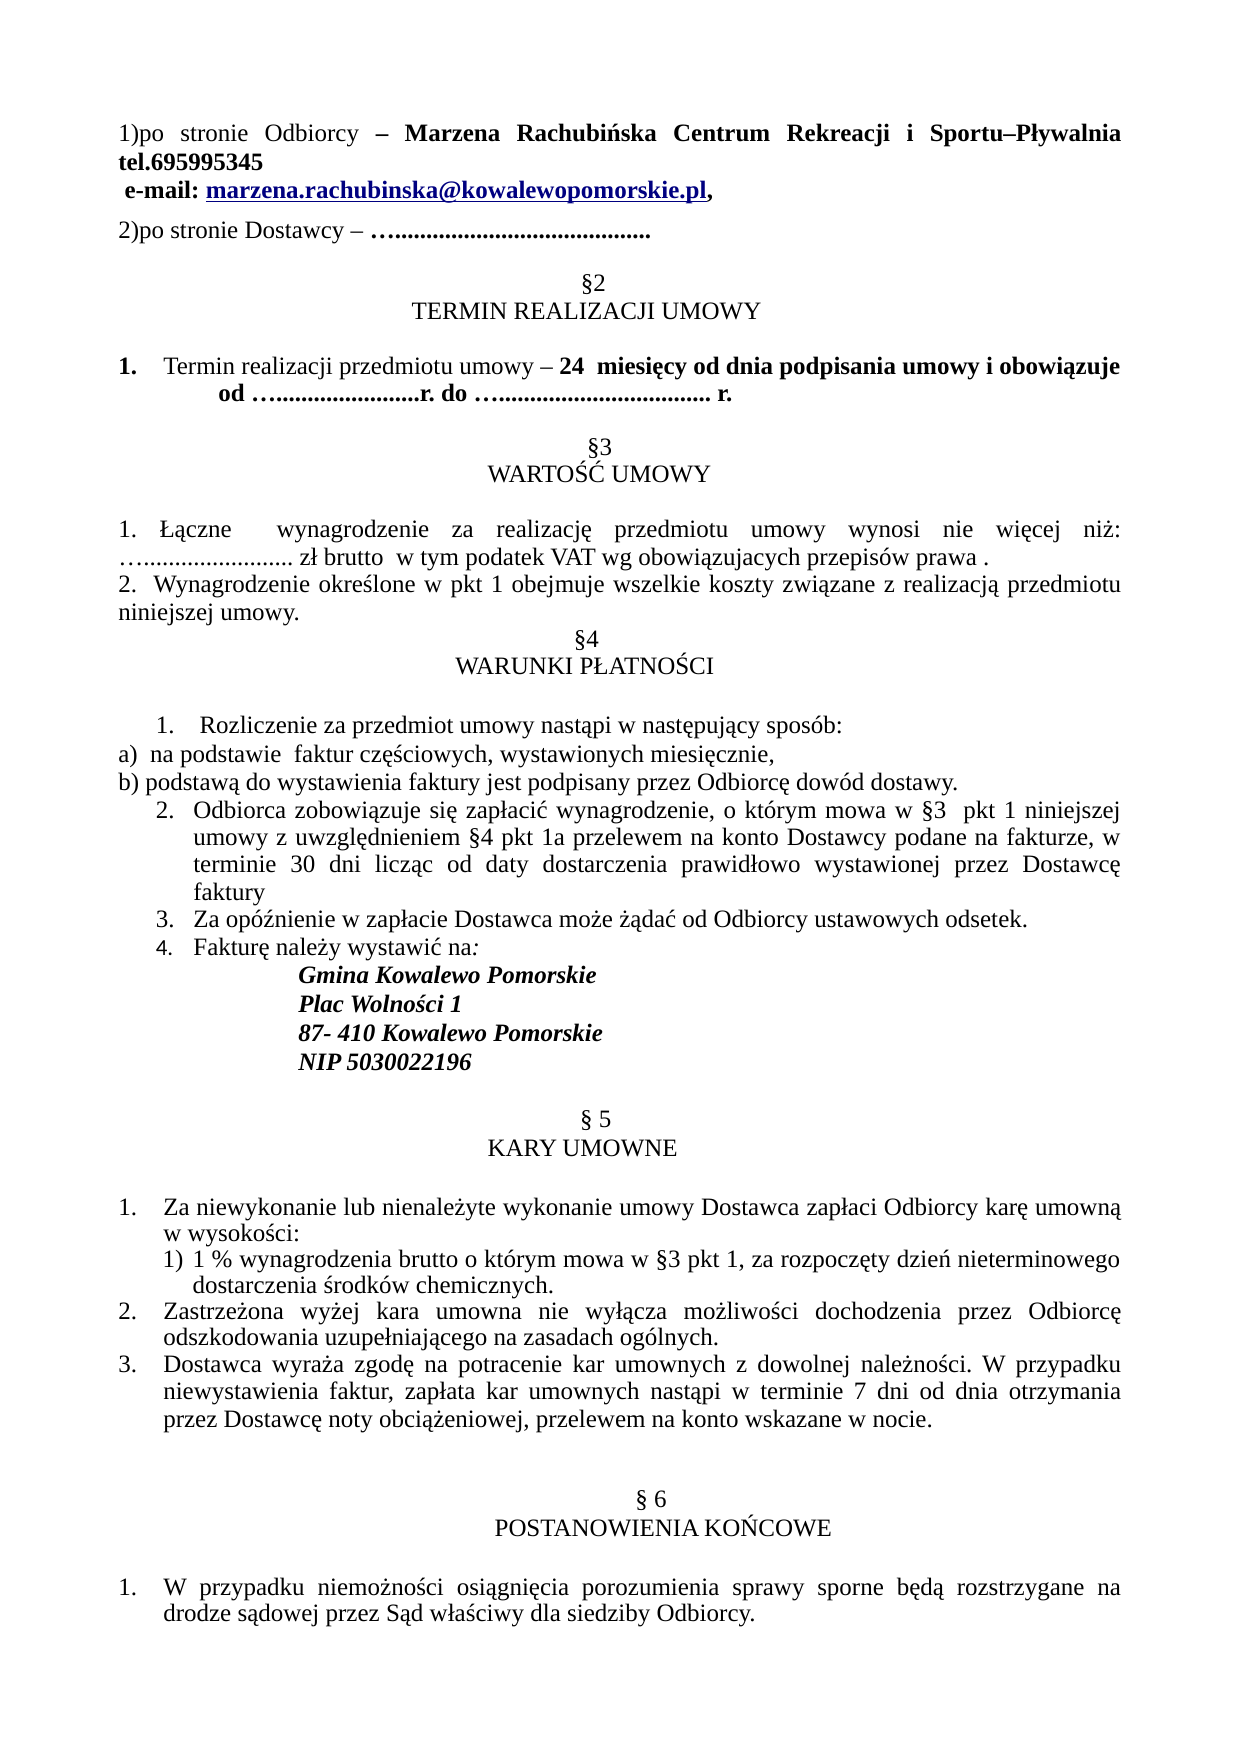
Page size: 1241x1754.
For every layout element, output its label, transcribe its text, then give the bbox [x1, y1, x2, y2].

text Plac Wolności 1 [118, 989, 1122, 1018]
text WARTOŚĆ UMOWY [118, 461, 1122, 488]
list Dostawca wyraża zgodę na potracenie kar umownych z dowolnej należności. W przypadku niewystawienia faktur, zapłata kar umownych nastąpi w terminie 7 dni od dnia otrzymania przez Dostawcę noty obciążeniowej, przelewem na konto wskazane w nocie. [118, 1350, 1122, 1432]
text 1. Łączne wynagrodzenie za realizację przedmiotu umowy wynosi nie więcej niż: …........................ zł brutto w tym podatek VAT wg obowiązujacych przepisów prawa . [118, 516, 1122, 571]
text 2)po stronie Dostawcy – …......................................... [118, 217, 1122, 244]
text e-mail: marzena.rachubinska@kowalewopomorskie.pl, [118, 176, 1122, 204]
text §2 [118, 270, 1122, 297]
text WARUNKI PŁATNOŚCI [118, 653, 1122, 680]
list Za opóźnienie w zapłacie Dostawca może żądać od Odbiorcy ustawowych odsetek. [156, 906, 1122, 933]
text TERMIN REALIZACJI UMOWY [118, 297, 1122, 325]
text a) na podstawie faktur częściowych, wystawionych miesięcznie, [118, 739, 1122, 767]
text § 6 [118, 1484, 1122, 1513]
list Termin realizacji przedmiotu umowy – 24 miesięcy od dnia podpisania umowy i obowiązuje [118, 353, 1122, 380]
text KARY UMOWNE [118, 1133, 1122, 1162]
text b) podstawą do wystawienia faktury jest podpisany przez Odbiorcę dowód dostawy. [118, 767, 1122, 796]
text NIP 5030022196 [118, 1047, 1122, 1076]
list Zastrzeżona wyżej kara umowna nie wyłącza możliwości dochodzenia przez Odbiorcę odszkodowania uzupełniającego na zasadach ogólnych. [118, 1298, 1122, 1350]
list Fakturę należy wystawić na: [156, 933, 1122, 961]
list Rozliczenie za przedmiot umowy nastąpi w następujący sposób: [156, 710, 1122, 739]
list 1 % wynagrodzenia brutto o którym mowa w §3 pkt 1, za rozpoczęty dzień nieterminowego dostarczenia środków chemicznych. [162, 1247, 1122, 1298]
text Gmina Kowalewo Pomorskie [118, 961, 1122, 989]
text 87- 410 Kowalewo Pomorskie [118, 1018, 1122, 1047]
list Za niewykonanie lub nienależyte wykonanie umowy Dostawca zapłaci Odbiorcy karę umowną w wysokości: [118, 1195, 1122, 1247]
list W przypadku niemożności osiągnięcia porozumienia sprawy sporne będą rozstrzygane na drodze sądowej przez Sąd właściwy dla siedziby Odbiorcy. [118, 1575, 1122, 1626]
list Odbiorca zobowiązuje się zapłacić wynagrodzenie, o którym mowa w §3 pkt 1 niniejszej umowy z uwzględnieniem §4 pkt 1a przelewem na konto Dostawcy podane na fakturze, w terminie 30 dni licząc od daty dostarczenia prawidłowo wystawionej przez Dostawcę faktury [156, 796, 1122, 906]
text 2. Wynagrodzenie określone w pkt 1 obejmuje wszelkie koszty związane z realizacją przedmiotu niniejszej umowy. [118, 571, 1122, 625]
text 1)po stronie Odbiorcy – Marzena Rachubińska Centrum Rekreacji i Sportu–Pływalnia tel.695995345 [118, 118, 1122, 176]
text od ….......................r. do ….................................. r. [118, 380, 1122, 407]
text POSTANOWIENIA KOŃCOWE [494, 1513, 1122, 1542]
text §4 [118, 625, 1122, 653]
text §3 [118, 433, 1122, 461]
text § 5 [118, 1104, 1122, 1133]
